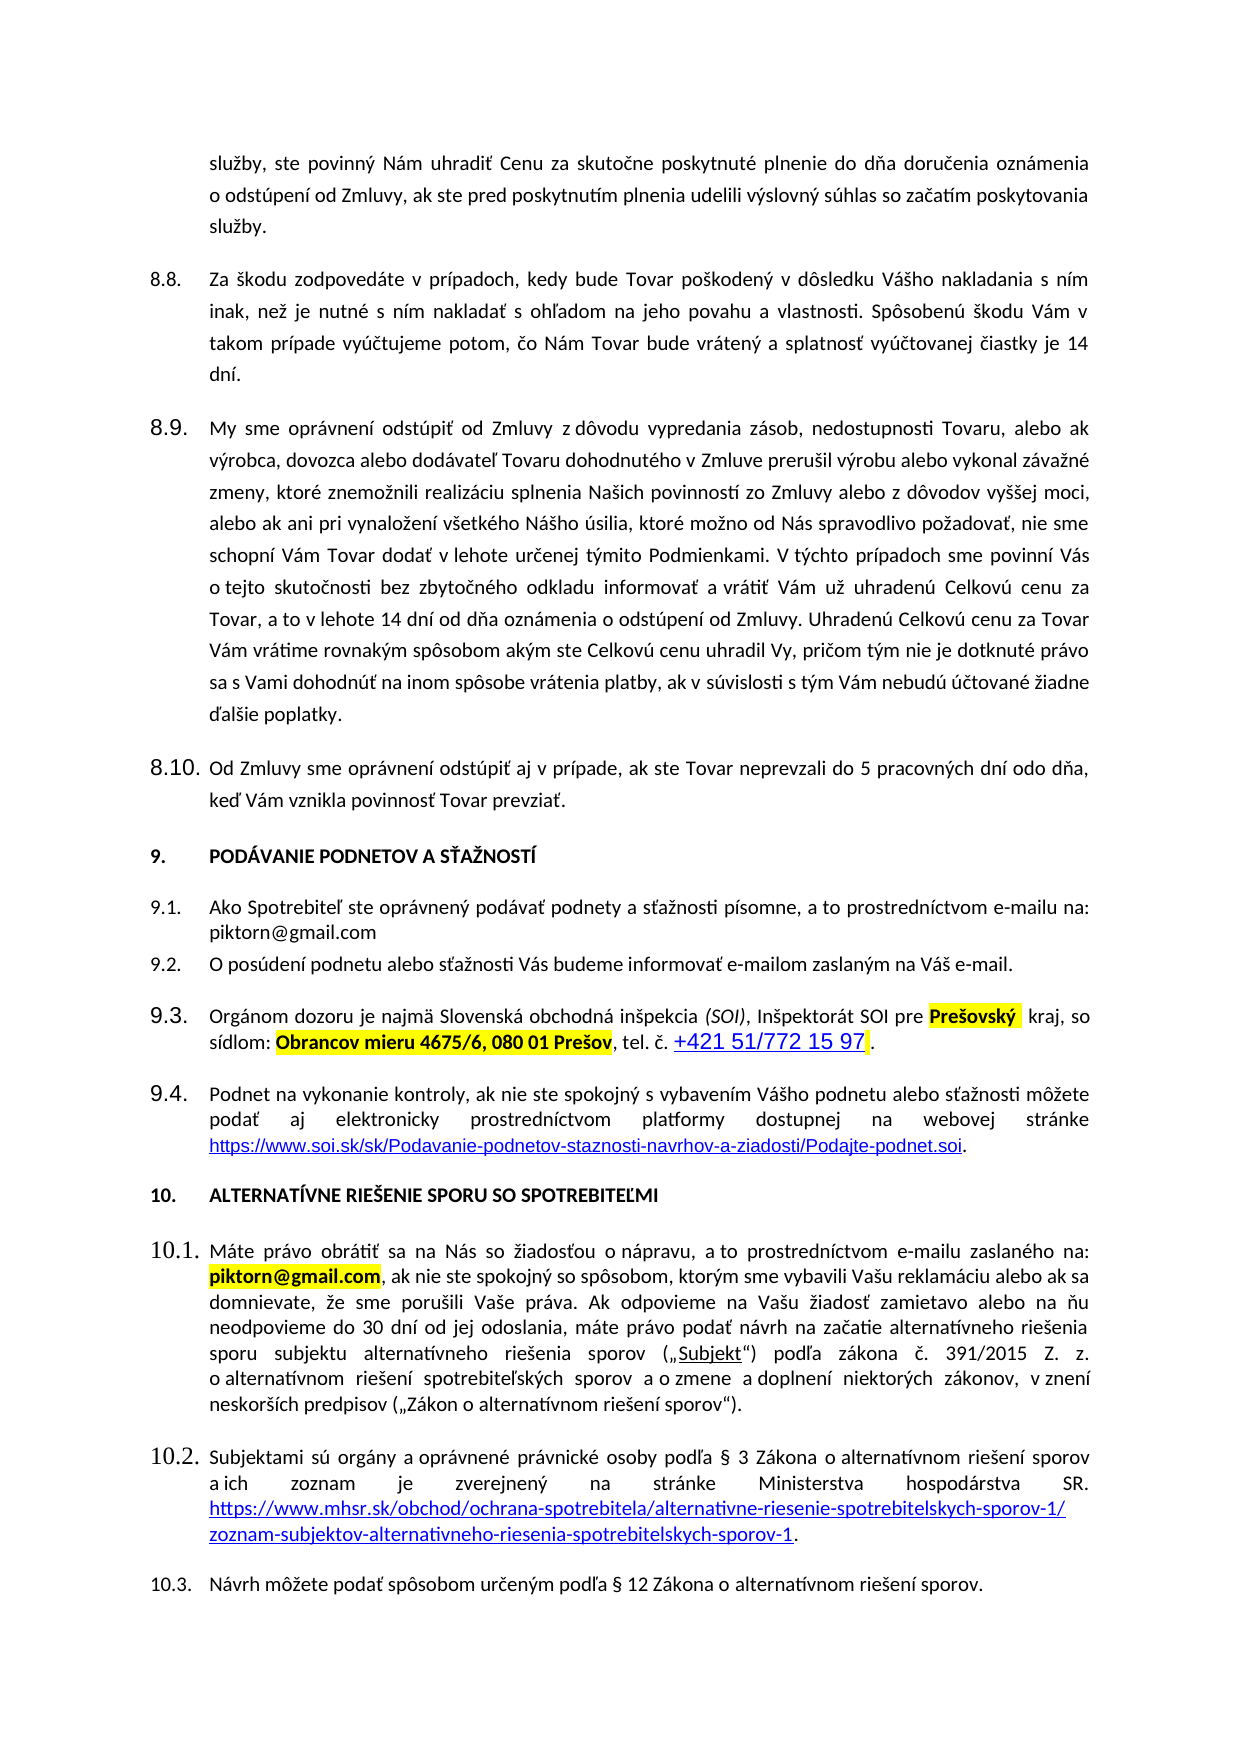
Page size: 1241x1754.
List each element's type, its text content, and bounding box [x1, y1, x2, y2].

list alternatívne riešenie sporu so spotrebiteľmi [150, 1182, 1090, 1208]
list Máte právo obrátiť sa na Nás so žiadosťou o nápravu, a to prostredníctvom e-mailu zaslaného na: piktorn@gmail.com, ak nie ste spokojný so spôsobom, ktorým sme vybavili Vašu reklamáciu alebo ak sa domnievate, že sme porušili Vaše práva. Ak odpovieme na Vašu žiadosť zamietavo alebo na ňu neodpovieme do 30 dní od jej odoslania, máte právo podať návrh na začatie alternatívneho riešenia sporu subjektu alternatívneho riešenia sporov („Subjekt“) podľa zákona č. 391/2015 Z. z. o alternatívnom riešení spotrebiteľských sporov a o zmene a doplnení niektorých zákonov, v znení neskorších predpisov („Zákon o alternatívnom riešení sporov“). [150, 1235, 1090, 1416]
list My sme oprávnení odstúpiť od Zmluvy z dôvodu vypredania zásob, nedostupnosti Tovaru, alebo ak výrobca, dovozca alebo dodávateľ Tovaru dohodnutého v Zmluve prerušil výrobu alebo vykonal závažné zmeny, ktoré znemožnili realizáciu splnenia Našich povinností zo Zmluvy alebo z dôvodov vyššej moci, alebo ak ani pri vynaložení všetkého Nášho úsilia, ktoré možno od Nás spravodlivo požadovať, nie sme schopní Vám Tovar dodať v lehote určenej týmito Podmienkami. V týchto prípadoch sme povinní Vás o tejto skutočnosti bez zbytočného odkladu informovať a vrátiť Vám už uhradenú Celkovú cenu za Tovar, a to v lehote 14 dní od dňa oznámenia o odstúpení od Zmluvy. Uhradenú Celkovú cenu za Tovar Vám vrátime rovnakým spôsobom akým ste Celkovú cenu uhradil Vy, pričom tým nie je dotknuté právo sa s Vami dohodnúť na inom spôsobe vrátenia platby, ak v súvislosti s tým Vám nebudú účtované žiadne ďalšie poplatky. [150, 414, 1090, 727]
list Návrh môžete podať spôsobom určeným podľa § 12 Zákona o alternatívnom riešení sporov. [150, 1571, 1090, 1597]
list podávanie podnetov a sťažností [150, 844, 1090, 869]
list Subjektami sú orgány a oprávnené právnické osoby podľa § 3 Zákona o alternatívnom riešení sporov a ich zoznam je zverejnený na stránke Ministerstva hospodárstva SR. https://www.mhsr.sk/obchod/ochrana-spotrebitela/alternativne-riesenie-spotrebitelskych-sporov-1/zoznam-subjektov-alternativneho-riesenia-spotrebitelskych-sporov-1. [150, 1441, 1090, 1546]
list služby, ste povinný Nám uhradiť Cenu za skutočne poskytnuté plnenie do dňa doručenia oznámenia o odstúpení od Zmluvy, ak ste pred poskytnutím plnenia udelili výslovný súhlas so začatím poskytovania služby. [150, 150, 1090, 239]
list Za škodu zodpovedáte v prípadoch, kedy bude Tovar poškodený v dôsledku Vášho nakladania s ním inak, než je nutné s ním nakladať s ohľadom na jeho povahu a vlastnosti. Spôsobenú škodu Vám v takom prípade vyúčtujeme potom, čo Nám Tovar bude vrátený a splatnosť vyúčtovanej čiastky je 14 dní. [150, 266, 1090, 387]
list Od Zmluvy sme oprávnení odstúpiť aj v prípade, ak ste Tovar neprevzali do 5 pracovných dní odo dňa, keď Vám vznikla povinnosť Tovar prevziať. [150, 754, 1090, 812]
list O posúdení podnetu alebo sťažnosti Vás budeme informovať e-mailom zaslaným na Váš e-mail. [150, 951, 1090, 977]
list Ako Spotrebiteľ ste oprávnený podávať podnety a sťažnosti písomne, a to prostredníctvom e-mailu na: piktorn@gmail.com [150, 894, 1090, 945]
list Podnet na vykonanie kontroly, ak nie ste spokojný s vybavením Vášho podnetu alebo sťažnosti môžete podať aj elektronicky prostredníctvom platformy dostupnej na webovej stránke https://www.soi.sk/sk/Podavanie-podnetov-staznosti-navrhov-a-ziadosti/Podajte-podnet.soi. [150, 1080, 1090, 1157]
list Orgánom dozoru je najmä Slovenská obchodná inšpekcia (SOI), Inšpektorát SOI pre Prešovský kraj, so sídlom: Obrancov mieru 4675/6, 080 01 Prešov, tel. č. +421 51/772 15 97 . [150, 1002, 1090, 1055]
